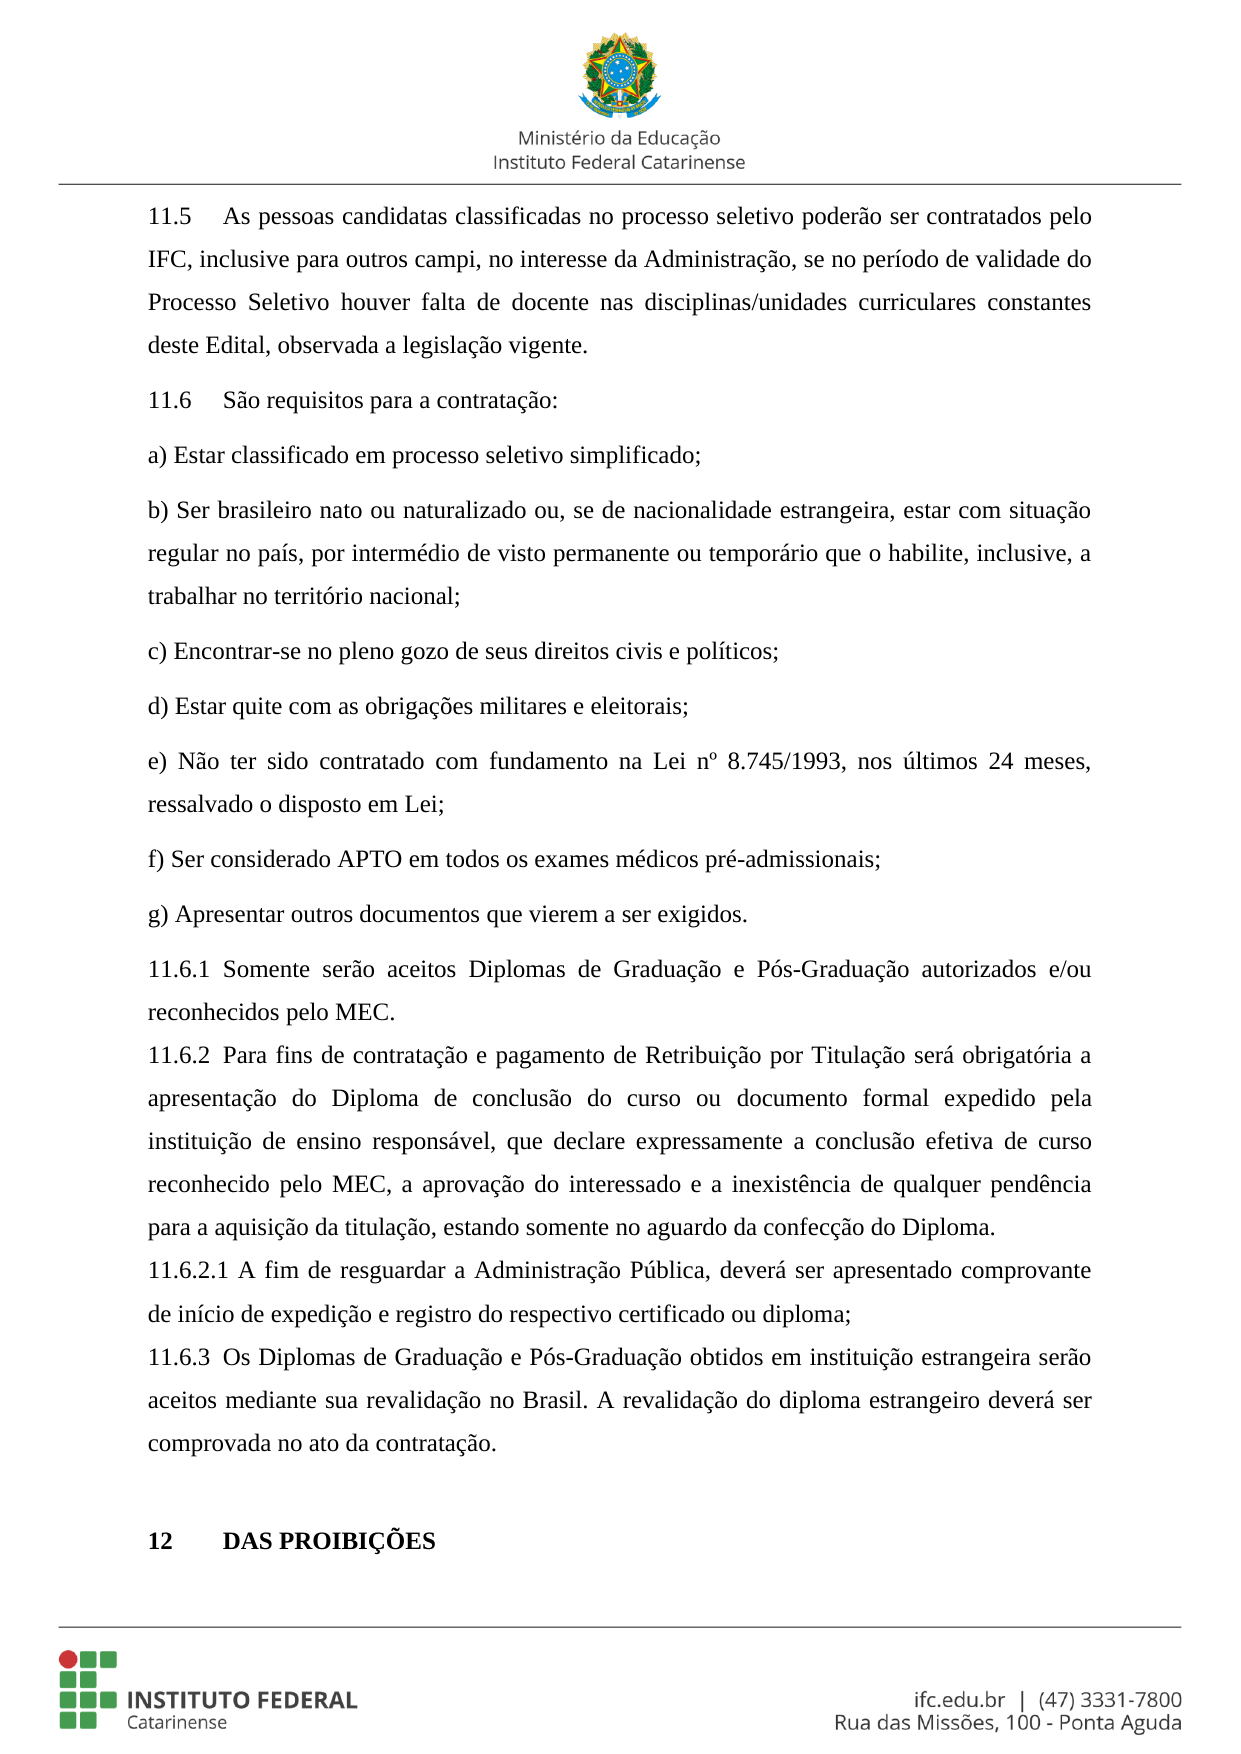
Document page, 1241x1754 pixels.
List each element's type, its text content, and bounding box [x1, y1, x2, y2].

text 11.5 As pessoas candidatas classificadas no processo seletivo poderão ser contratados pelo IFC, inclusive para outros campi, no interesse da Administração, se no período de validade do Processo Seletivo houver falta de docente nas disciplinas/unidades curriculares constantes deste Edital, observada a legislação vigente. [148, 201, 1093, 359]
text 11.6.2 Para fins de contratação e pagamento de Retribuição por Titulação será obrigatória a apresentação do Diploma de conclusão do curso ou documento formal expedido pela instituição de ensino responsável, que declare expressamente a conclusão efetiva de curso reconhecido pelo MEC, a aprovação do interessado e a inexistência de qualquer pendência para a aquisição da titulação, estando somente no aguardo da confecção do Diploma. [148, 1040, 1093, 1241]
text 11.6 São requisitos para a contratação: [148, 385, 1093, 414]
picture [0, 25, 1240, 185]
text e) Não ter sido contratado com fundamento na Lei nº 8.745/1993, nos últimos 24 meses, ressalvado o disposto em Lei; [148, 746, 1093, 818]
text c) Encontrar-se no pleno gozo de seus direitos civis e políticos; [148, 636, 1093, 665]
text 12 DAS PROIBIÇÕES [148, 1526, 1093, 1555]
text 11.6.1 Somente serão aceitos Diplomas de Graduação e Pós-Graduação autorizados e/ou reconhecidos pelo MEC. [148, 954, 1093, 1026]
text a) Estar classificado em processo seletivo simplificado; [148, 440, 1093, 469]
text 11.6.3 Os Diplomas de Graduação e Pós-Graduação obtidos em instituição estrangeira serão aceitos mediante sua revalidação no Brasil. A revalidação do diploma estrangeiro deverá ser comprovada no ato da contratação. [148, 1342, 1093, 1457]
text 11.6.2.1 A fim de resguardar a Administração Pública, deverá ser apresentado comprovante de início de expedição e registro do respectivo certificado ou diploma; [148, 1256, 1093, 1327]
picture [0, 1626, 1240, 1754]
text f) Ser considerado APTO em todos os exames médicos pré-admissionais; [148, 844, 1093, 873]
text b) Ser brasileiro nato ou naturalizado ou, se de nacionalidade estrangeira, estar com situação regular no país, por intermédio de visto permanente ou temporário que o habilite, inclusive, a trabalhar no território nacional; [148, 495, 1093, 610]
text g) Apresentar outros documentos que vierem a ser exigidos. [148, 899, 1093, 927]
text d) Estar quite com as obrigações militares e eleitorais; [148, 691, 1093, 720]
